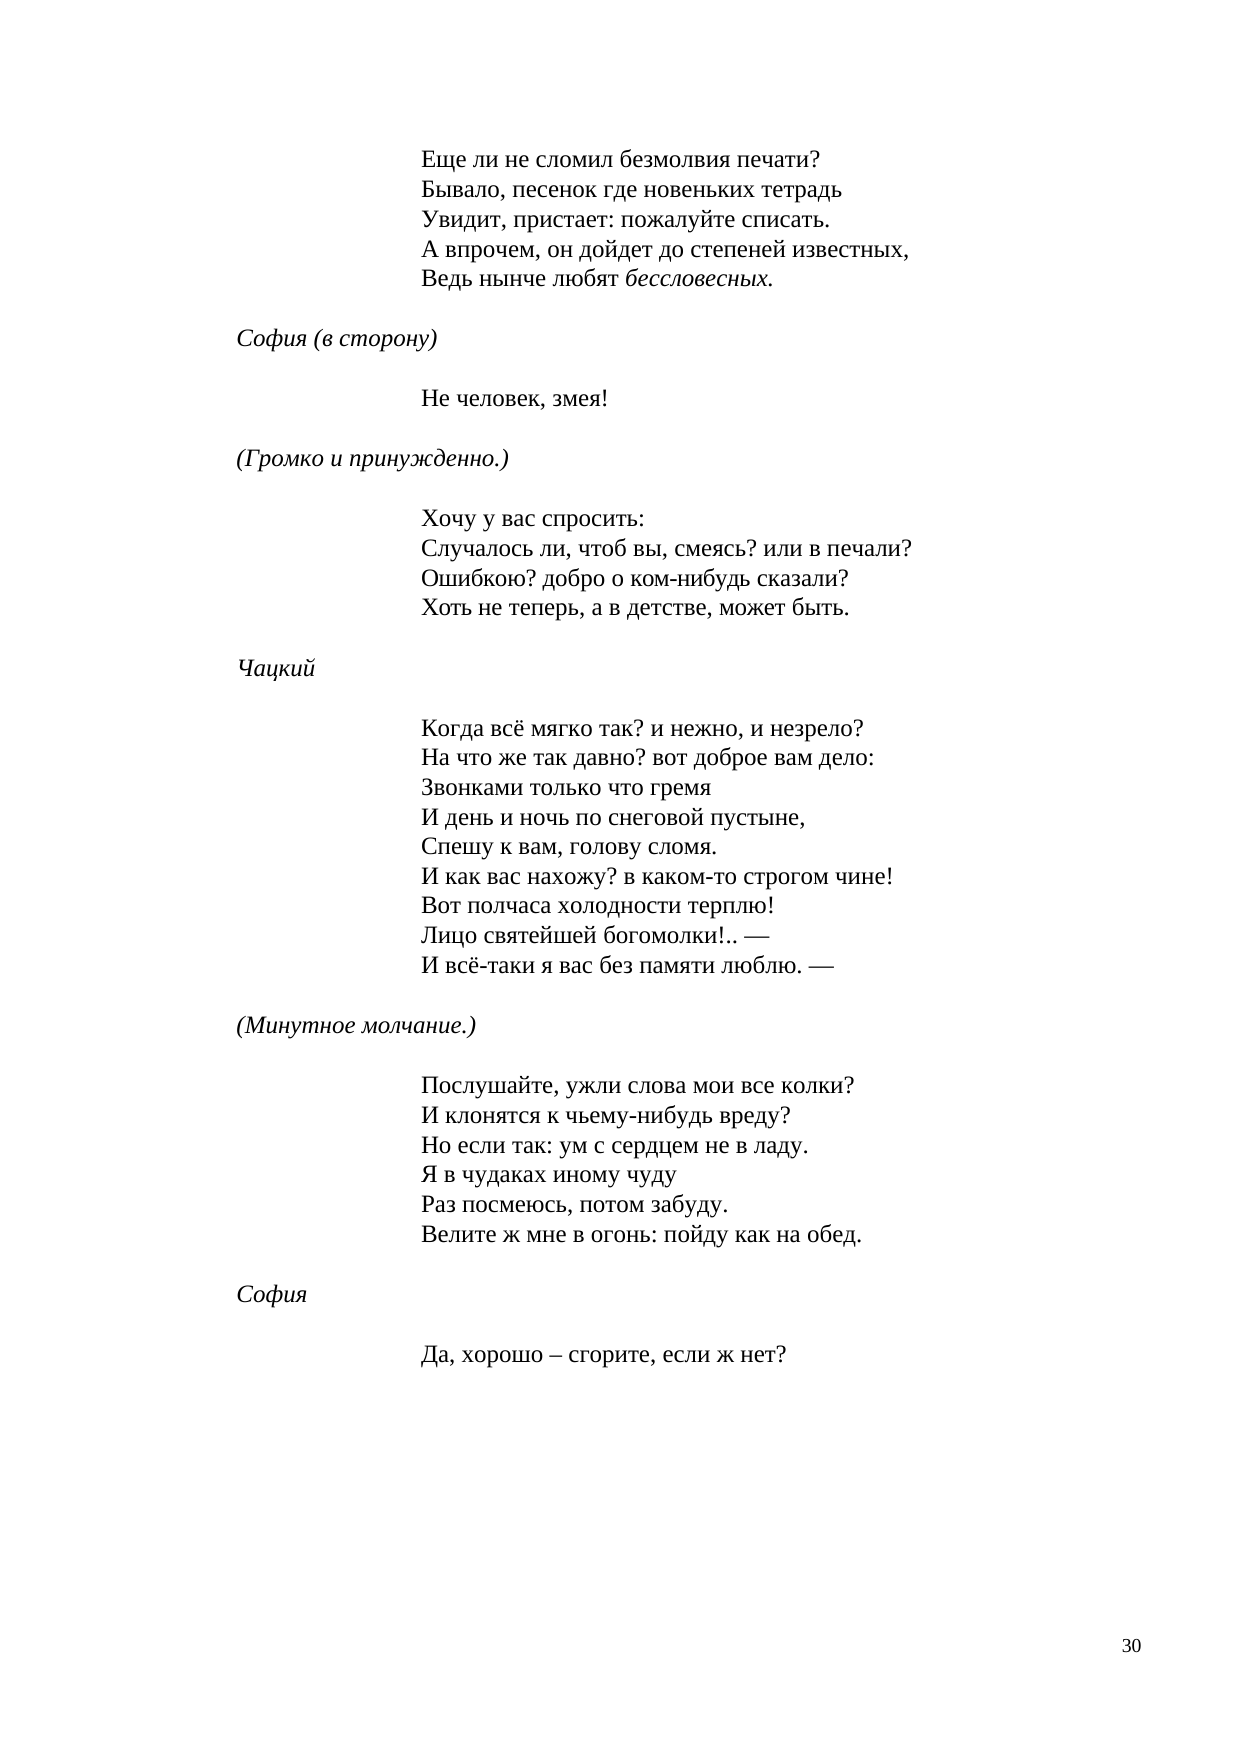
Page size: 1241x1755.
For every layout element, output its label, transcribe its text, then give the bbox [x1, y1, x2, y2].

text (Громко и принужденно.) [236, 443, 1168, 472]
text (Минутное молчание.) [236, 1010, 1168, 1039]
text Раз посмеюсь, потом забуду. [421, 1189, 1168, 1218]
text София [236, 1279, 1168, 1308]
text Послушайте, ужли слова мои все колки? И клонятся к чьему-нибудь вреду? [421, 1070, 858, 1129]
text Да, хорошо – сгорите, если ж нет? [421, 1339, 1168, 1368]
text Лицо святейшей богомолки!.. — [421, 920, 1168, 949]
text Еще ли не сломил безмолвия печати? Бывало, песенок где новеньких тетрадь Увидит, пристает: пожалуйте списать. [421, 144, 893, 232]
text И как вас нахожу? в каком-то строгом чине! Вот полчаса холодности терплю! [421, 861, 896, 919]
text Когда всё мягко так? и нежно, и незрело? На что же так давно? вот доброе вам дело: Звонками только что гремя [421, 713, 881, 801]
text Хоть не теперь, а в детстве, может быть. [421, 592, 1168, 621]
text Случалось ли, чтоб вы, смеясь? или в печали? Ошибкою? добро о ком-нибудь сказали? [421, 533, 914, 591]
text Не человек, змея! [421, 383, 1168, 412]
text София (в сторону) [236, 323, 1168, 352]
text А впрочем, он дойдет до степеней известных, Ведь нынче любят бессловесных. [421, 234, 946, 292]
text И всё-таки я вас без памяти люблю. — [421, 950, 1168, 979]
text И день и ночь по снеговой пустыне, Спешу к вам, голову сломя. [421, 802, 857, 860]
text Велите ж мне в огонь: пойду как на обед. [421, 1219, 1168, 1248]
text Но если так: ум с сердцем не в ладу. Я в чудаках иному чуду [421, 1130, 819, 1188]
text Чацкий [236, 653, 1168, 681]
text Хочу у вас спросить: [421, 503, 1168, 532]
